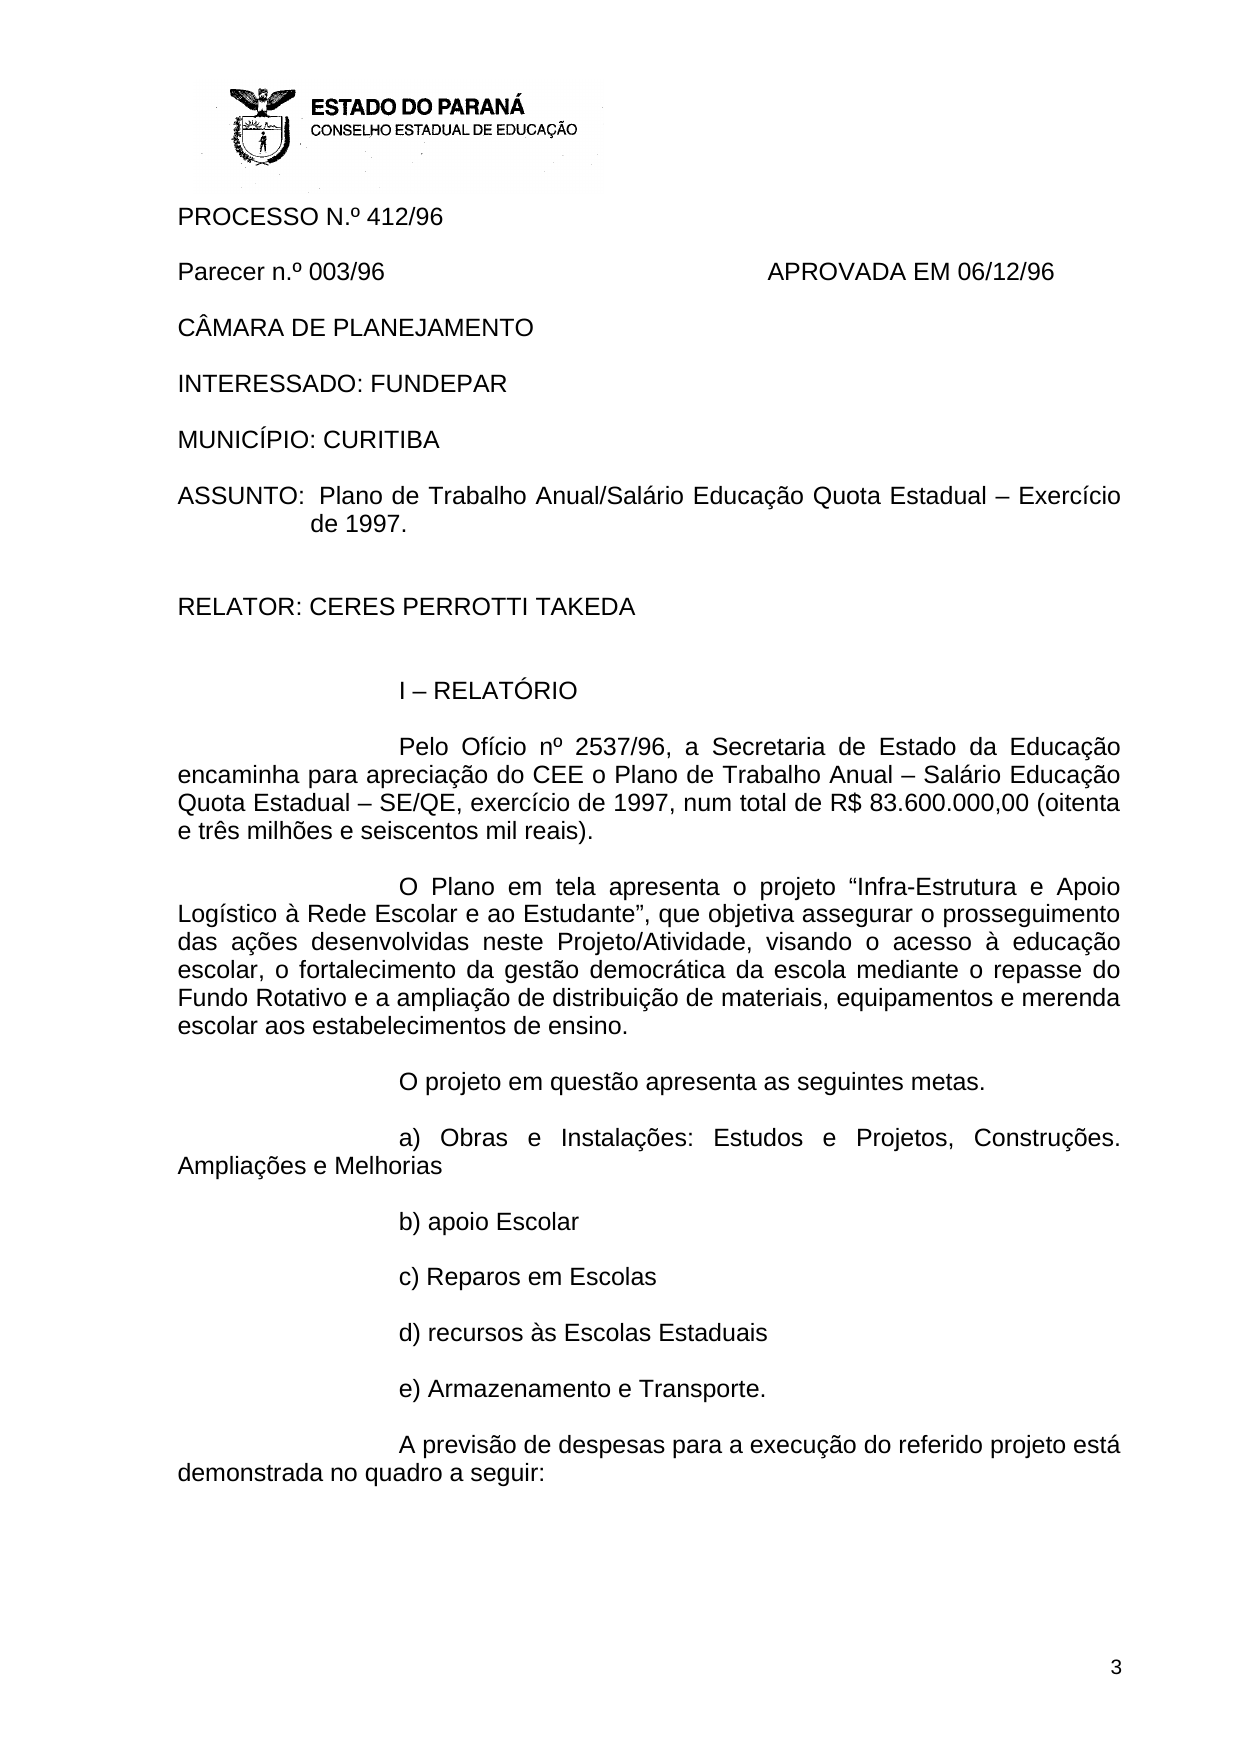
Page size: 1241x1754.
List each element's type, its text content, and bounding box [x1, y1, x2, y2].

text c) Reparos em Escolas [177, 1263, 1122, 1291]
text I – RELATÓRIO [177, 677, 1122, 705]
text ASSUNTO: Plano de Trabalho Anual/Salário Educação Quota Estadual – Exercício de 1997. [177, 481, 1122, 537]
subtitle RELATOR: CERES PERROTTI TAKEDA [177, 593, 1122, 621]
text MUNICÍPIO: CURITIBA [177, 426, 1122, 453]
text Pelo Ofício nº 2537/96, a Secretaria de Estado da Educação encaminha para apreciação do CEE o Plano de Trabalho Anual – Salário Educação Quota Estadual – SE/QE, exercício de 1997, num total de R$ 83.600.000,00 (oitenta e três milhões e seiscentos mil reais). [177, 733, 1122, 844]
text O projeto em questão apresenta as seguintes metas. [177, 1068, 1122, 1096]
text Parecer n.º 003/96 APROVADA EM 06/12/96 [177, 258, 1122, 286]
text a) Obras e Instalações: Estudos e Projetos, Construções. Ampliações e Melhorias [177, 1123, 1122, 1179]
text b) apoio Escolar [177, 1207, 1122, 1235]
text d) recursos às Escolas Estaduais [177, 1319, 1122, 1347]
text INTERESSADO: FUNDEPAR [177, 370, 1122, 398]
text A previsão de despesas para a execução do referido projeto está demonstrada no quadro a seguir: [177, 1431, 1122, 1486]
text PROCESSO N.º 412/96 [177, 202, 1122, 230]
subtitle CÂMARA DE PLANEJAMENTO [177, 314, 1122, 342]
text O Plano em tela apresenta o projeto “Infra-Estrutura e Apoio Logístico à Rede Escolar e ao Estudante”, que objetiva assegurar o prosseguimento das ações desenvolvidas neste Projeto/Atividade, visando o acesso à educação escolar, o fortalecimento da gestão democrática da escola mediante o repasse do Fundo Rotativo e a ampliação de distribuição de materiais, equipamentos e merenda escolar aos estabelecimentos de ensino. [177, 872, 1122, 1040]
text e) Armazenamento e Transporte. [177, 1375, 1122, 1403]
